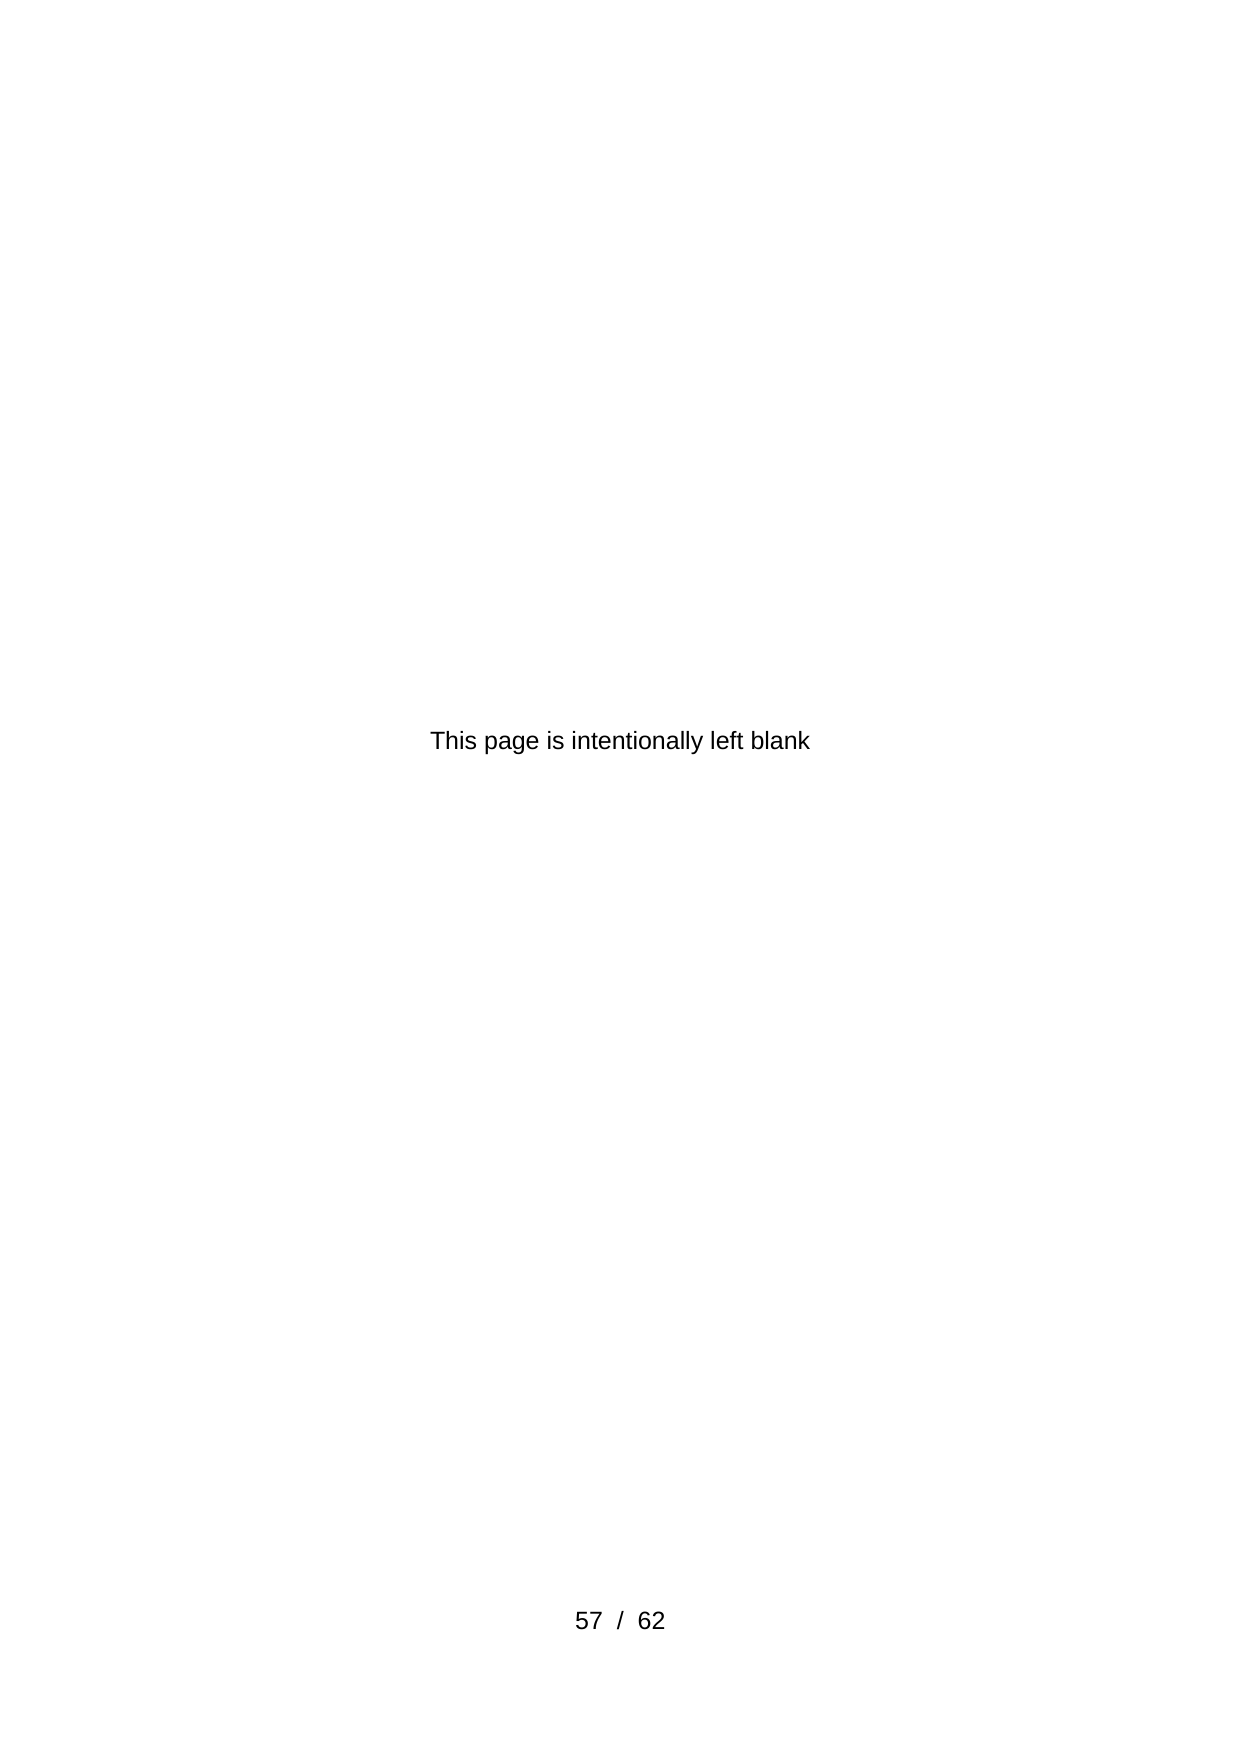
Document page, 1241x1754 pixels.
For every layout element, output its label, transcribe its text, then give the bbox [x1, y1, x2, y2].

text This page is intentionally left blank [118, 726, 1122, 755]
